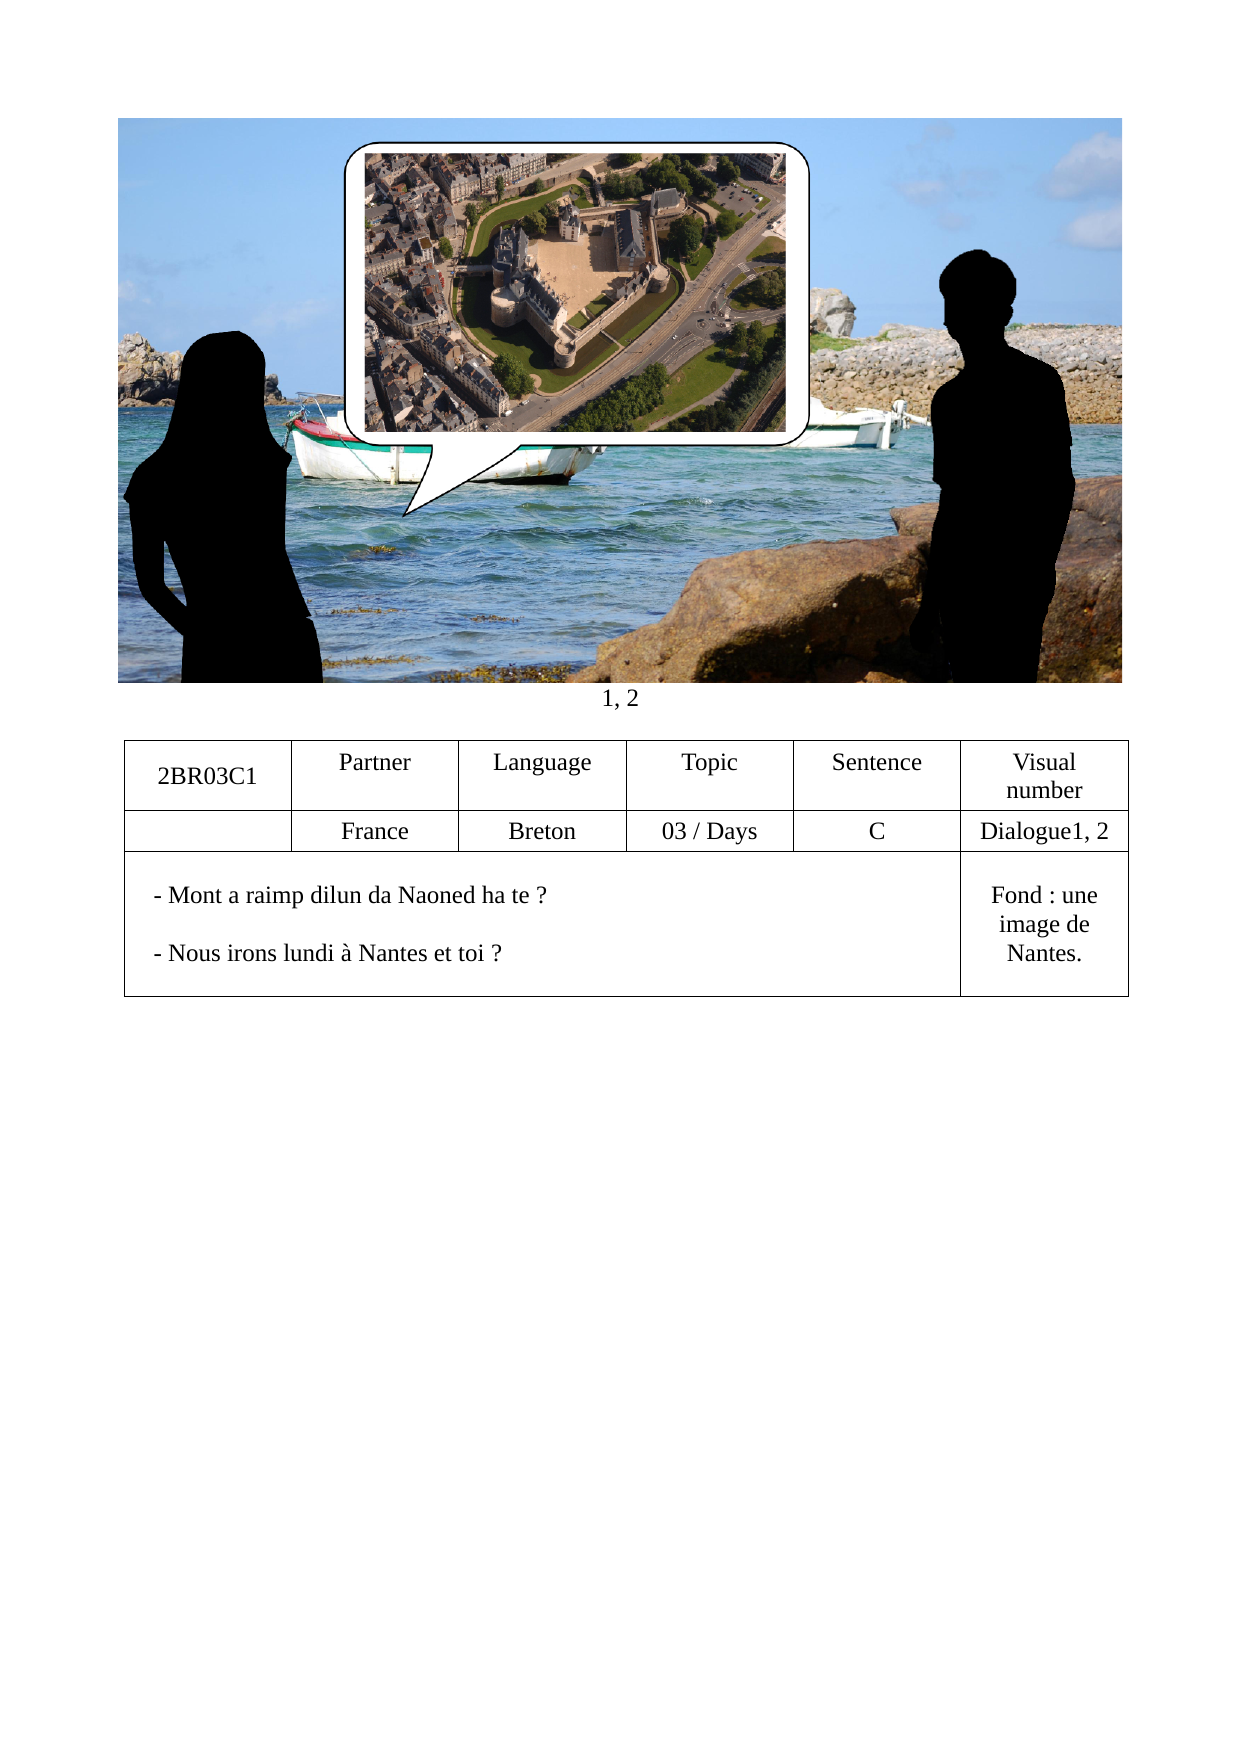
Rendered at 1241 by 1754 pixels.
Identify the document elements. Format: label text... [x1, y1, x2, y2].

table_cell - Mont a raimp dilun da Naoned ha te ? - Nous irons lundi à Nantes et toi ? [125, 852, 960, 996]
table_cell France [292, 811, 458, 851]
table_header Language [459, 741, 626, 810]
text 1, 2 [118, 683, 1122, 712]
table_cell Fond : une image de Nantes. [961, 852, 1128, 996]
table_cell Breton [459, 811, 626, 851]
table_header Visual number [961, 741, 1128, 810]
picture [118, 118, 1123, 683]
table_cell 03 / Days [627, 811, 793, 851]
table_cell C [794, 811, 960, 851]
table_header Topic [627, 741, 793, 810]
table_cell [125, 811, 291, 851]
table_header Sentence [794, 741, 960, 810]
table_header 2BR03C1 [125, 741, 291, 810]
table_header Partner [292, 741, 458, 810]
table_cell Dialogue1, 2 [961, 811, 1128, 851]
